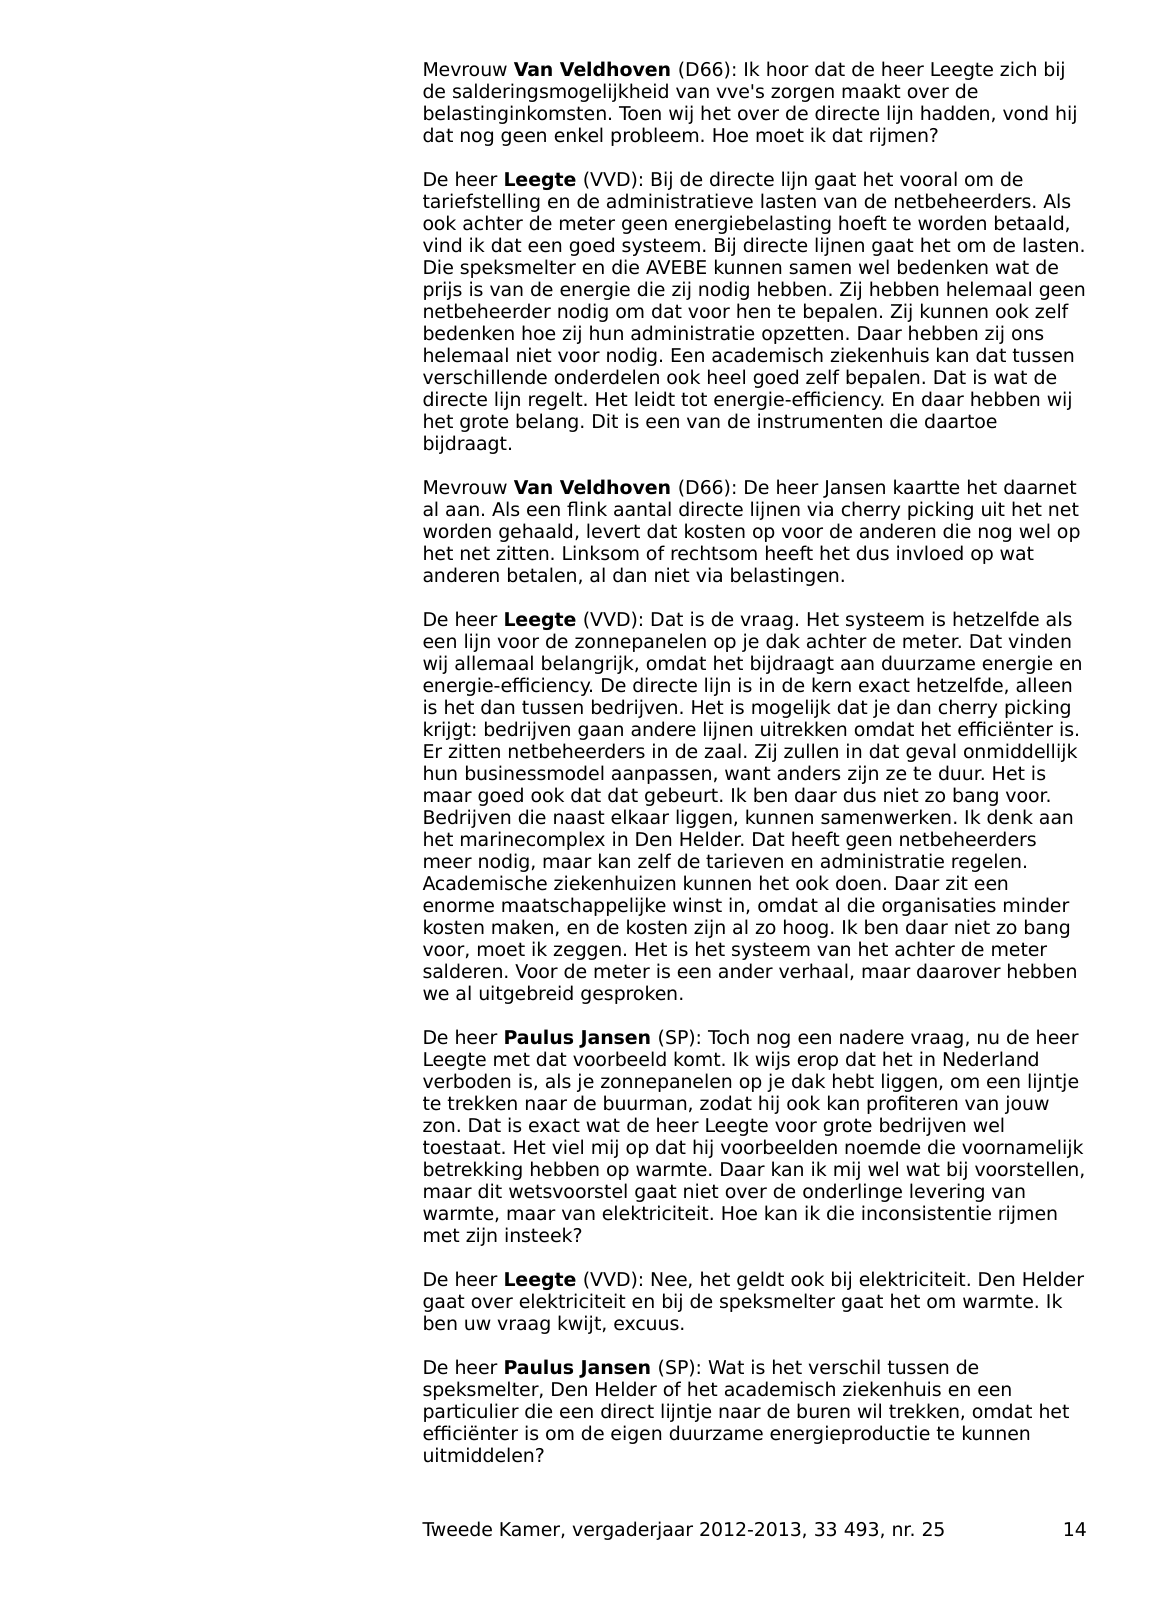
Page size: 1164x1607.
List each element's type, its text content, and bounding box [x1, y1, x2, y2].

text Mevrouw Van Veldhoven (D66): De heer Jansen kaartte het daarnet al aan. Als een flink aantal directe lijnen via cherry picking uit het net worden gehaald, levert dat kosten op voor de anderen die nog wel op het net zitten. Linksom of rechtsom heeft het dus invloed op wat anderen betalen, al dan niet via belastingen. [422, 477, 1087, 587]
text De heer Paulus Jansen (SP): Toch nog een nadere vraag, nu de heer Leegte met dat voorbeeld komt. Ik wijs erop dat het in Nederland verboden is, als je zonnepanelen op je dak hebt liggen, om een lijntje te trekken naar de buurman, zodat hij ook kan profiteren van jouw zon. Dat is exact wat de heer Leegte voor grote bedrijven wel toestaat. Het viel mij op dat hij voorbeelden noemde die voornamelijk betrekking hebben op warmte. Daar kan ik mij wel wat bij voorstellen, maar dit wetsvoorstel gaat niet over de onderlinge levering van warmte, maar van elektriciteit. Hoe kan ik die inconsistentie rijmen met zijn insteek? [422, 1027, 1087, 1247]
text De heer Leegte (VVD): Dat is de vraag. Het systeem is hetzelfde als een lijn voor de zonnepanelen op je dak achter de meter. Dat vinden wij allemaal belangrijk, omdat het bijdraagt aan duurzame energie en energie-efficiency. De directe lijn is in de kern exact hetzelfde, alleen is het dan tussen bedrijven. Het is mogelijk dat je dan cherry picking krijgt: bedrijven gaan andere lijnen uitrekken omdat het efficiënter is. Er zitten netbeheerders in de zaal. Zij zullen in dat geval onmiddellijk hun businessmodel aanpassen, want anders zijn ze te duur. Het is maar goed ook dat dat gebeurt. Ik ben daar dus niet zo bang voor. Bedrijven die naast elkaar liggen, kunnen samenwerken. Ik denk aan het marinecomplex in Den Helder. Dat heeft geen netbeheerders meer nodig, maar kan zelf de tarieven en administratie regelen. Academische ziekenhuizen kunnen het ook doen. Daar zit een enorme maatschappelijke winst in, omdat al die organisaties minder kosten maken, en de kosten zijn al zo hoog. Ik ben daar niet zo bang voor, moet ik zeggen. Het is het systeem van het achter de meter salderen. Voor de meter is een ander verhaal, maar daarover hebben we al uitgebreid gesproken. [422, 609, 1087, 1005]
text De heer Leegte (VVD): Nee, het geldt ook bij elektriciteit. Den Helder gaat over elektriciteit en bij de speksmelter gaat het om warmte. Ik ben uw vraag kwijt, excuus. [422, 1269, 1087, 1335]
text De heer Paulus Jansen (SP): Wat is het verschil tussen de speksmelter, Den Helder of het academisch ziekenhuis en een particulier die een direct lijntje naar de buren wil trekken, omdat het efficiënter is om de eigen duurzame energieproductie te kunnen uitmiddelen? [422, 1357, 1087, 1467]
text De heer Leegte (VVD): Bij de directe lijn gaat het vooral om de tariefstelling en de administratieve lasten van de netbeheerders. Als ook achter de meter geen energiebelasting hoeft te worden betaald, vind ik dat een goed systeem. Bij directe lijnen gaat het om de lasten. Die speksmelter en die AVEBE kunnen samen wel bedenken wat de prijs is van de energie die zij nodig hebben. Zij hebben helemaal geen netbeheerder nodig om dat voor hen te bepalen. Zij kunnen ook zelf bedenken hoe zij hun administratie opzetten. Daar hebben zij ons helemaal niet voor nodig. Een academisch ziekenhuis kan dat tussen verschillende onderdelen ook heel goed zelf bepalen. Dat is wat de directe lijn regelt. Het leidt tot energie-efficiency. En daar hebben wij het grote belang. Dit is een van de instrumenten die daartoe bijdraagt. [422, 169, 1087, 455]
text Mevrouw Van Veldhoven (D66): Ik hoor dat de heer Leegte zich bij de salderingsmogelijkheid van vve's zorgen maakt over de belastinginkomsten. Toen wij het over de directe lijn hadden, vond hij dat nog geen enkel probleem. Hoe moet ik dat rijmen? [422, 59, 1087, 147]
